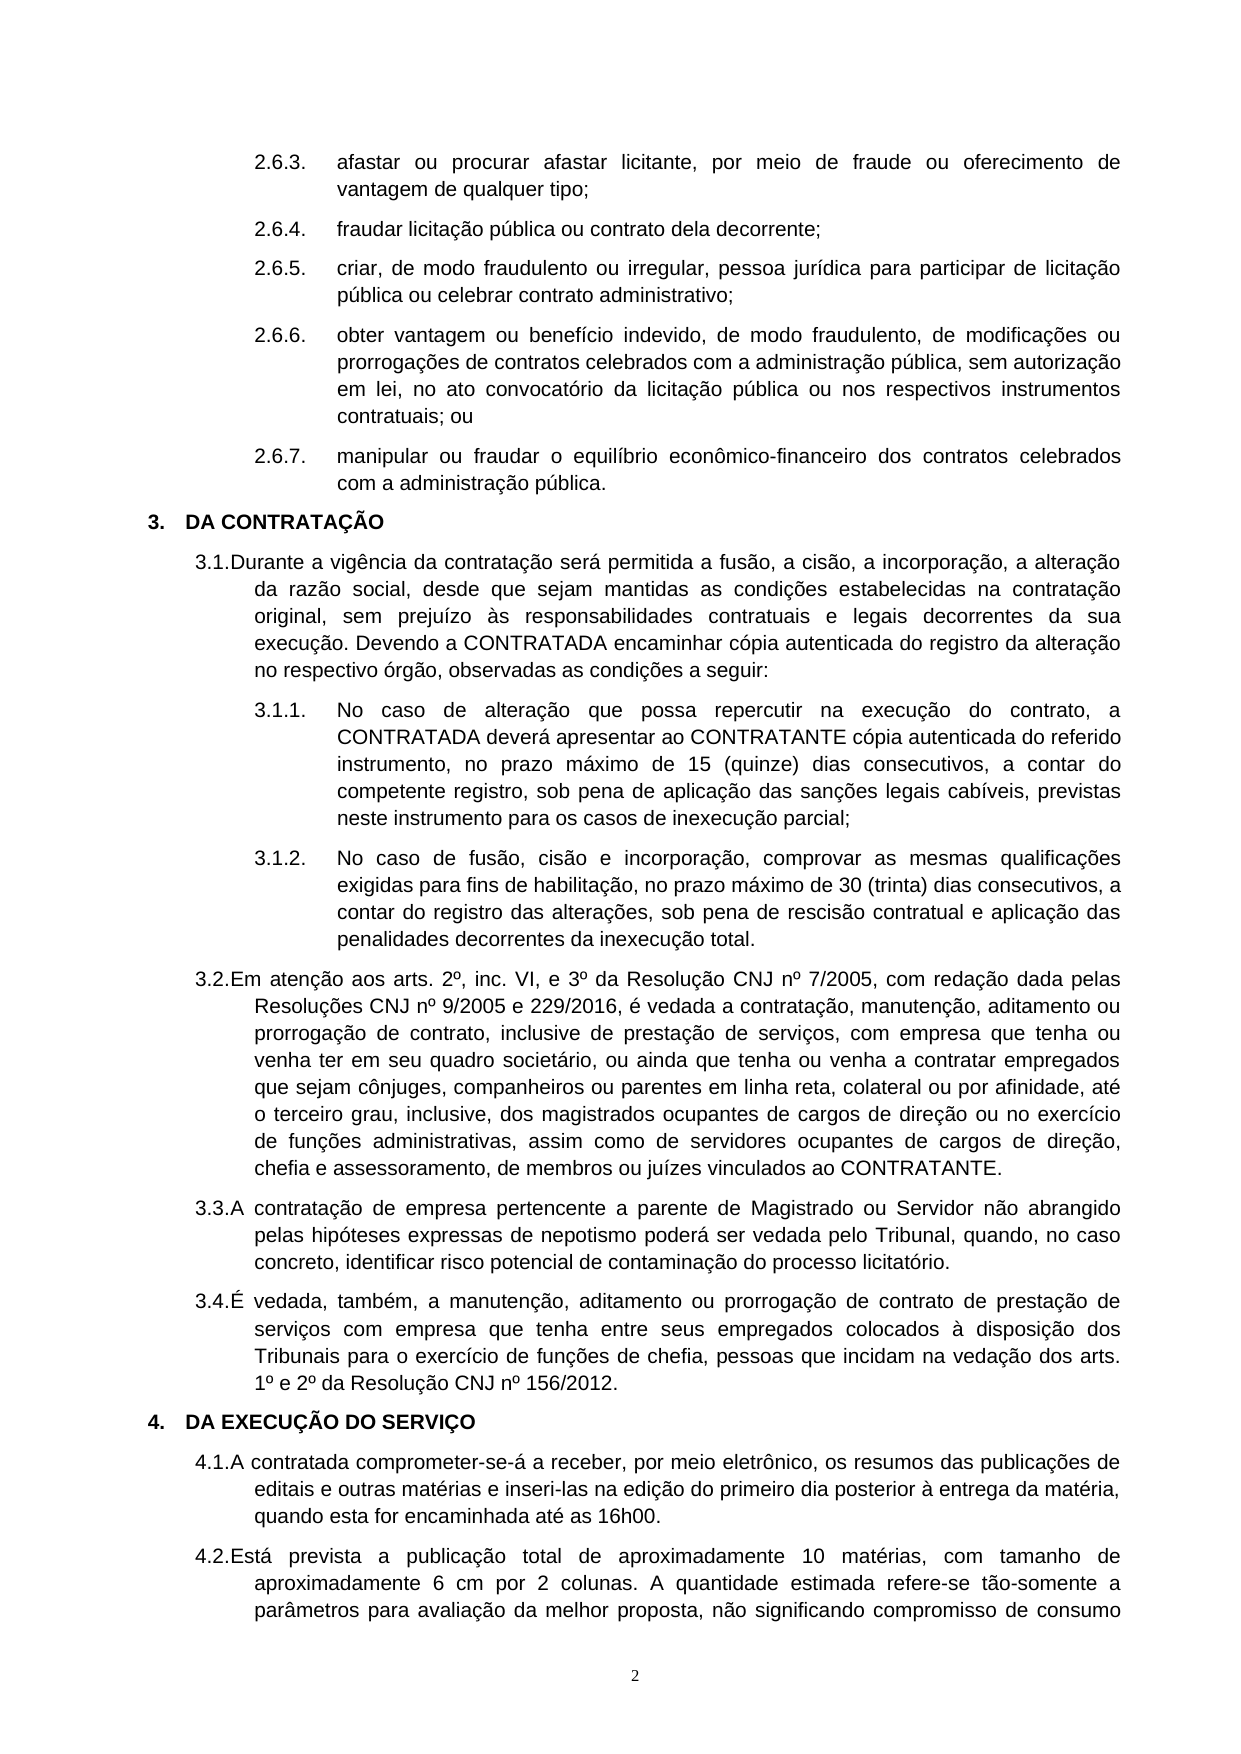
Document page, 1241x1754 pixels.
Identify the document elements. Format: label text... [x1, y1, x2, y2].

subtitle No caso de alteração que possa repercutir na execução do contrato, a CONTRATADA deverá apresentar ao CONTRATANTE cópia autenticada do referido instrumento, no prazo máximo de 15 (quinze) dias consecutivos, a contar do competente registro, sob pena de aplicação das sanções legais cabíveis, previstas neste instrumento para os casos de inexecução parcial; [254, 696, 1122, 831]
list DA CONTRATAÇÃO [148, 508, 1122, 535]
subtitle A contratada comprometer-se-á a receber, por meio eletrônico, os resumos das publicações de editais e outras matérias e inseri-las na edição do primeiro dia posterior à entrega da matéria, quando esta for encaminhada até as 16h00. [195, 1448, 1122, 1529]
subtitle Durante a vigência da contratação será permitida a fusão, a cisão, a incorporação, a alteração da razão social, desde que sejam mantidas as condições estabelecidas na contratação original, sem prejuízo às responsabilidades contratuais e legais decorrentes da sua execução. Devendo a CONTRATADA encaminhar cópia autenticada do registro da alteração no respectivo órgão, observadas as condições a seguir: [195, 548, 1122, 683]
subtitle criar, de modo fraudulento ou irregular, pessoa jurídica para participar de licitação pública ou celebrar contrato administrativo; [254, 254, 1122, 308]
subtitle fraudar licitação pública ou contrato dela decorrente; [254, 214, 1122, 241]
subtitle manipular ou fraudar o equilíbrio econômico-financeiro dos contratos celebrados com a administração pública. [254, 441, 1122, 496]
list DA EXECUÇÃO DO SERVIÇO [148, 1408, 1122, 1435]
subtitle É vedada, também, a manutenção, aditamento ou prorrogação de contrato de prestação de serviços com empresa que tenha entre seus empregados colocados à disposição dos Tribunais para o exercício de funções de chefia, pessoas que incidam na vedação dos arts. 1º e 2º da Resolução CNJ nº 156/2012. [195, 1287, 1122, 1396]
subtitle No caso de fusão, cisão e incorporação, comprovar as mesmas qualificações exigidas para fins de habilitação, no prazo máximo de 30 (trinta) dias consecutivos, a contar do registro das alterações, sob pena de rescisão contratual e aplicação das penalidades decorrentes da inexecução total. [254, 843, 1122, 952]
subtitle obter vantagem ou benefício indevido, de modo fraudulento, de modificações ou prorrogações de contratos celebrados com a administração pública, sem autorização em lei, no ato convocatório da licitação pública ou nos respectivos instrumentos contratuais; ou [254, 321, 1122, 429]
subtitle Está prevista a publicação total de aproximadamente 10 matérias, com tamanho de aproximadamente 6 cm por 2 colunas. A quantidade estimada refere-se tão-somente a parâmetros para avaliação da melhor proposta, não significando compromisso de consumo [195, 1541, 1122, 1623]
subtitle A contratação de empresa pertencente a parente de Magistrado ou Servidor não abrangido pelas hipóteses expressas de nepotismo poderá ser vedada pelo Tribunal, quando, no caso concreto, identificar risco potencial de contaminação do processo licitatório. [195, 1193, 1122, 1275]
subtitle Em atenção aos arts. 2º, inc. VI, e 3º da Resolução CNJ nº 7/2005, com redação dada pelas Resoluções CNJ nº 9/2005 e 229/2016, é vedada a contratação, manutenção, aditamento ou prorrogação de contrato, inclusive de prestação de serviços, com empresa que tenha ou venha ter em seu quadro societário, ou ainda que tenha ou venha a contratar empregados que sejam cônjuges, companheiros ou parentes em linha reta, colateral ou por afinidade, até o terceiro grau, inclusive, dos magistrados ocupantes de cargos de direção ou no exercício de funções administrativas, assim como de servidores ocupantes de cargos de direção, chefia e assessoramento, de membros ou juízes vinculados ao CONTRATANTE. [195, 964, 1122, 1181]
subtitle afastar ou procurar afastar licitante, por meio de fraude ou oferecimento de vantagem de qualquer tipo; [254, 148, 1122, 202]
